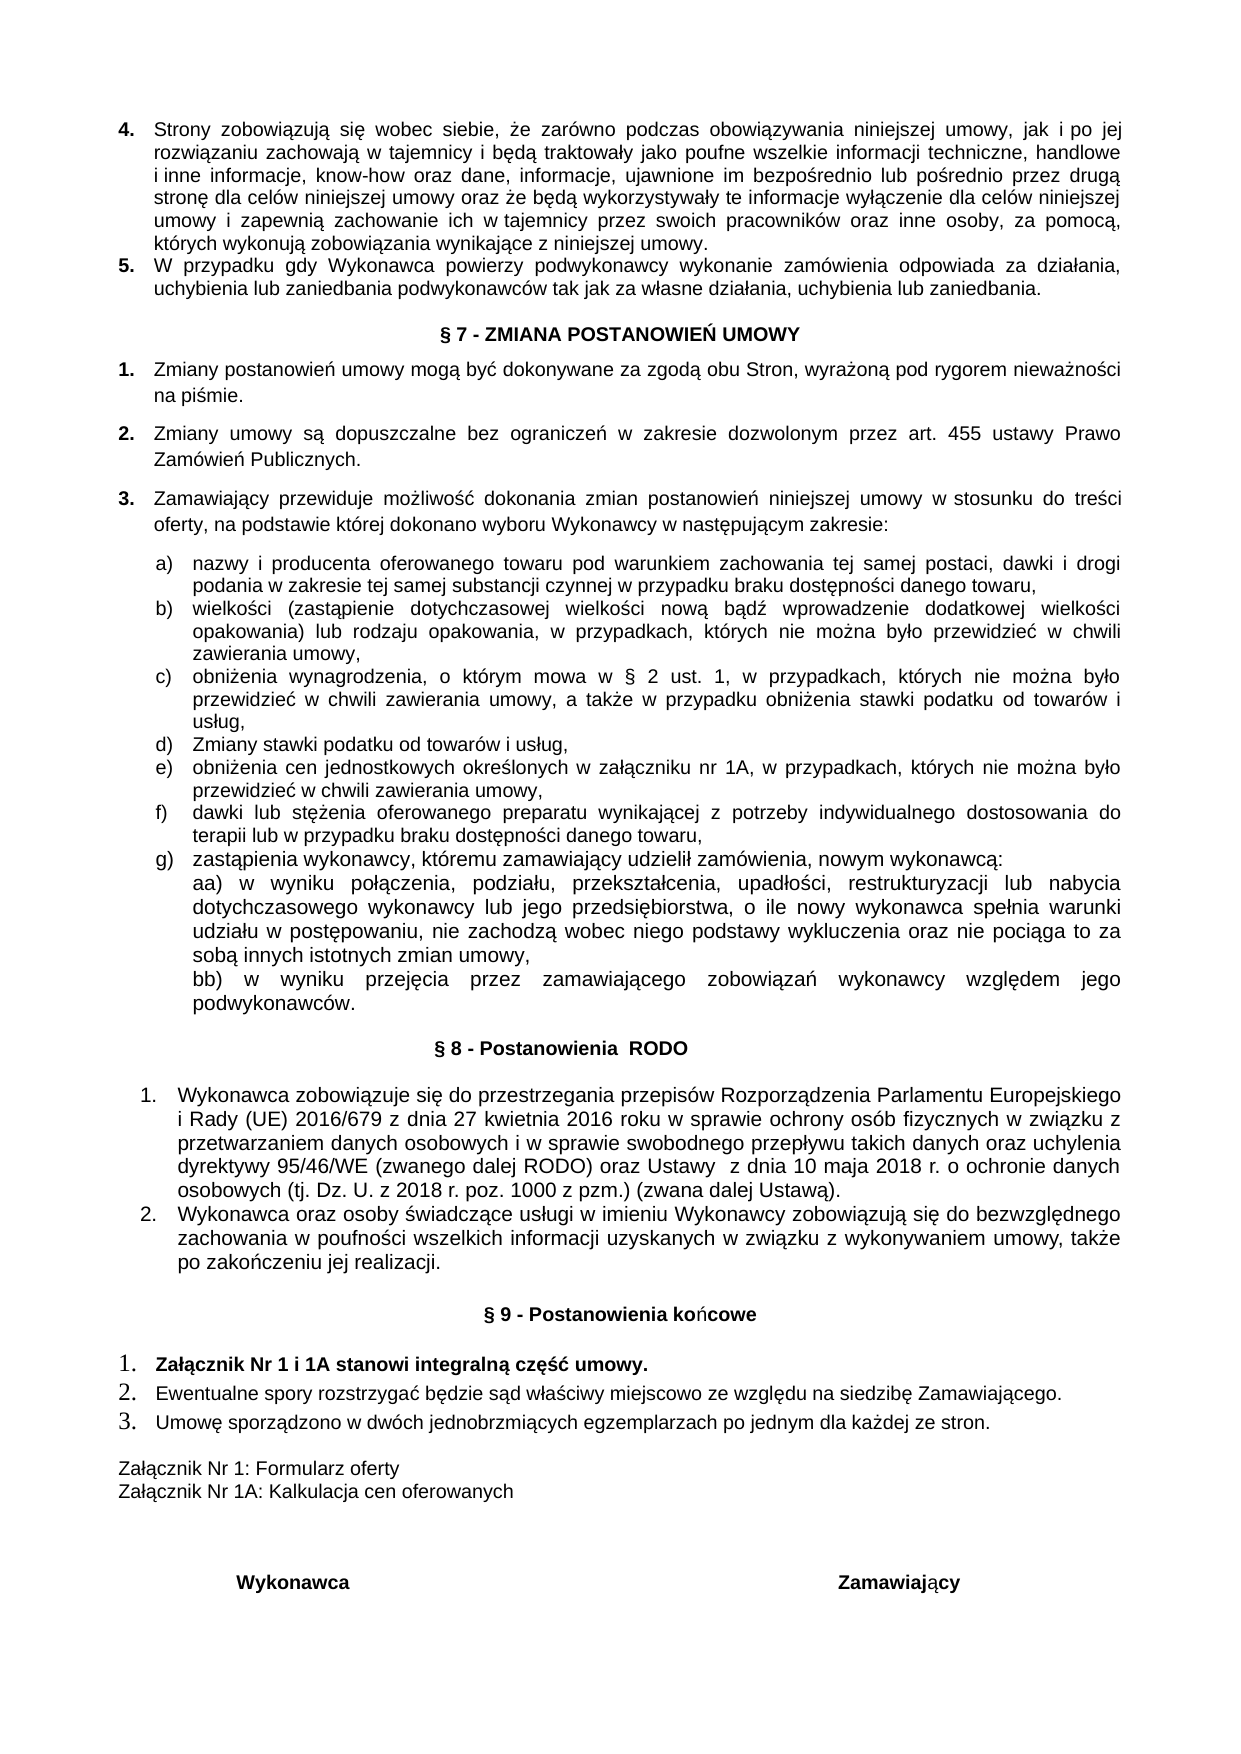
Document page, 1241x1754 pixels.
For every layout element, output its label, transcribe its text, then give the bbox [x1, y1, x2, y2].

text aa) w wyniku połączenia, podziału, przekształcenia, upadłości, restrukturyzacji lub nabycia dotychczasowego wykonawcy lub jego przedsiębiorstwa, o ile nowy wykonawca spełnia warunki udziału w postępowaniu, nie zachodzą wobec niego podstawy wykluczenia oraz nie pociąga to za sobą innych istotnych zmian umowy, [192, 871, 1122, 966]
text Załącznik Nr 1: Formularz oferty [118, 1457, 1122, 1480]
list nazwy i producenta oferowanego towaru pod warunkiem zachowania tej samej postaci, dawki i drogi podania w zakresie tej samej substancji czynnej w przypadku braku dostępności danego towaru, [155, 551, 1122, 597]
list Umowę sporządzono w dwóch jednobrzmiących egzemplarzach po jednym dla każdej ze stron. [118, 1406, 1122, 1434]
list Wykonawca zobowiązuje się do przestrzegania przepisów Rozporządzenia Parlamentu Europejskiego i Rady (UE) 2016/679 z dnia 27 kwietnia 2016 roku w sprawie ochrony osób fizycznych w związku z przetwarzaniem danych osobowych i w sprawie swobodnego przepływu takich danych oraz uchylenia dyrektywy 95/46/WE (zwanego dalej RODO) oraz Ustawy z dnia 10 maja 2018 r. o ochronie danych osobowych (tj. Dz. U. z 2018 r. poz. 1000 z pzm.) (zwana dalej Ustawą). [140, 1082, 1122, 1202]
list Zmiany postanowień umowy mogą być dokonywane za zgodą obu Stron, wyrażoną pod rygorem nieważności na piśmie. [118, 358, 1122, 406]
list Strony zobowiązują się wobec siebie, że zarówno podczas obowiązywania niniejszej umowy, jak i po jej rozwiązaniu zachowają w tajemnicy i będą traktowały jako poufne wszelkie informacji techniczne, handlowe i inne informacje, know-how oraz dane, informacje, ujawnione im bezpośrednio lub pośrednio przez drugą stronę dla celów niniejszej umowy oraz że będą wykorzystywały te informacje wyłączenie dla celów niniejszej umowy i zapewnią zachowanie ich w tajemnicy przez swoich pracowników oraz inne osoby, za pomocą, których wykonują zobowiązania wynikające z niniejszej umowy. [118, 118, 1122, 254]
list obniżenia cen jednostkowych określonych w załączniku nr 1A, w przypadkach, których nie można było przewidzieć w chwili zawierania umowy, [155, 756, 1122, 801]
text bb) w wyniku przejęcia przez zamawiającego zobowiązań wykonawcy względem jego podwykonawców. [192, 966, 1122, 1014]
text Załącznik Nr 1A: Kalkulacja cen oferowanych [118, 1480, 1122, 1503]
list Załącznik Nr 1 i 1A stanowi integralną część umowy. [118, 1348, 1122, 1377]
list zastąpienia wykonawcy, któremu zamawiający udzielił zamówienia, nowym wykonawcą: [155, 847, 1122, 871]
text § 9 - Postanowienia końcowe [118, 1303, 1122, 1326]
list Zmiany umowy są dopuszczalne bez ograniczeń w zakresie dozwolonym przez art. 455 ustawy Prawo Zamówień Publicznych. [118, 422, 1122, 471]
text Wykonawca Zamawiający [118, 1571, 1122, 1593]
text § 8 - Postanowienia RODO [192, 1037, 1122, 1060]
list dawki lub stężenia oferowanego preparatu wynikającej z potrzeby indywidualnego dostosowania do terapii lub w przypadku braku dostępności danego towaru, [155, 801, 1122, 847]
list Zamawiający przewiduje możliwość dokonania zmian postanowień niniejszej umowy w stosunku do treści oferty, na podstawie której dokonano wyboru Wykonawcy w następującym zakresie: [118, 487, 1122, 536]
list Ewentualne spory rozstrzygać będzie sąd właściwy miejscowo ze względu na siedzibę Zamawiającego. [118, 1377, 1122, 1406]
list Wykonawca oraz osoby świadczące usługi w imieniu Wykonawcy zobowiązują się do bezwzględnego zachowania w poufności wszelkich informacji uzyskanych w związku z wykonywaniem umowy, także po zakończeniu jej realizacji. [140, 1202, 1122, 1274]
list W przypadku gdy Wykonawca powierzy podwykonawcy wykonanie zamówienia odpowiada za działania, uchybienia lub zaniedbania podwykonawców tak jak za własne działania, uchybienia lub zaniedbania. [118, 254, 1122, 300]
list obniżenia wynagrodzenia, o którym mowa w § 2 ust. 1, w przypadkach, których nie można było przewidzieć w chwili zawierania umowy, a także w przypadku obniżenia stawki podatku od towarów i usług, [155, 665, 1122, 733]
list wielkości (zastąpienie dotychczasowej wielkości nową bądź wprowadzenie dodatkowej wielkości opakowania) lub rodzaju opakowania, w przypadkach, których nie można było przewidzieć w chwili zawierania umowy, [155, 597, 1122, 665]
text § 7 - ZMIANA POSTANOWIEŃ UMOWY [118, 322, 1122, 345]
list Zmiany stawki podatku od towarów i usług, [155, 733, 1122, 756]
